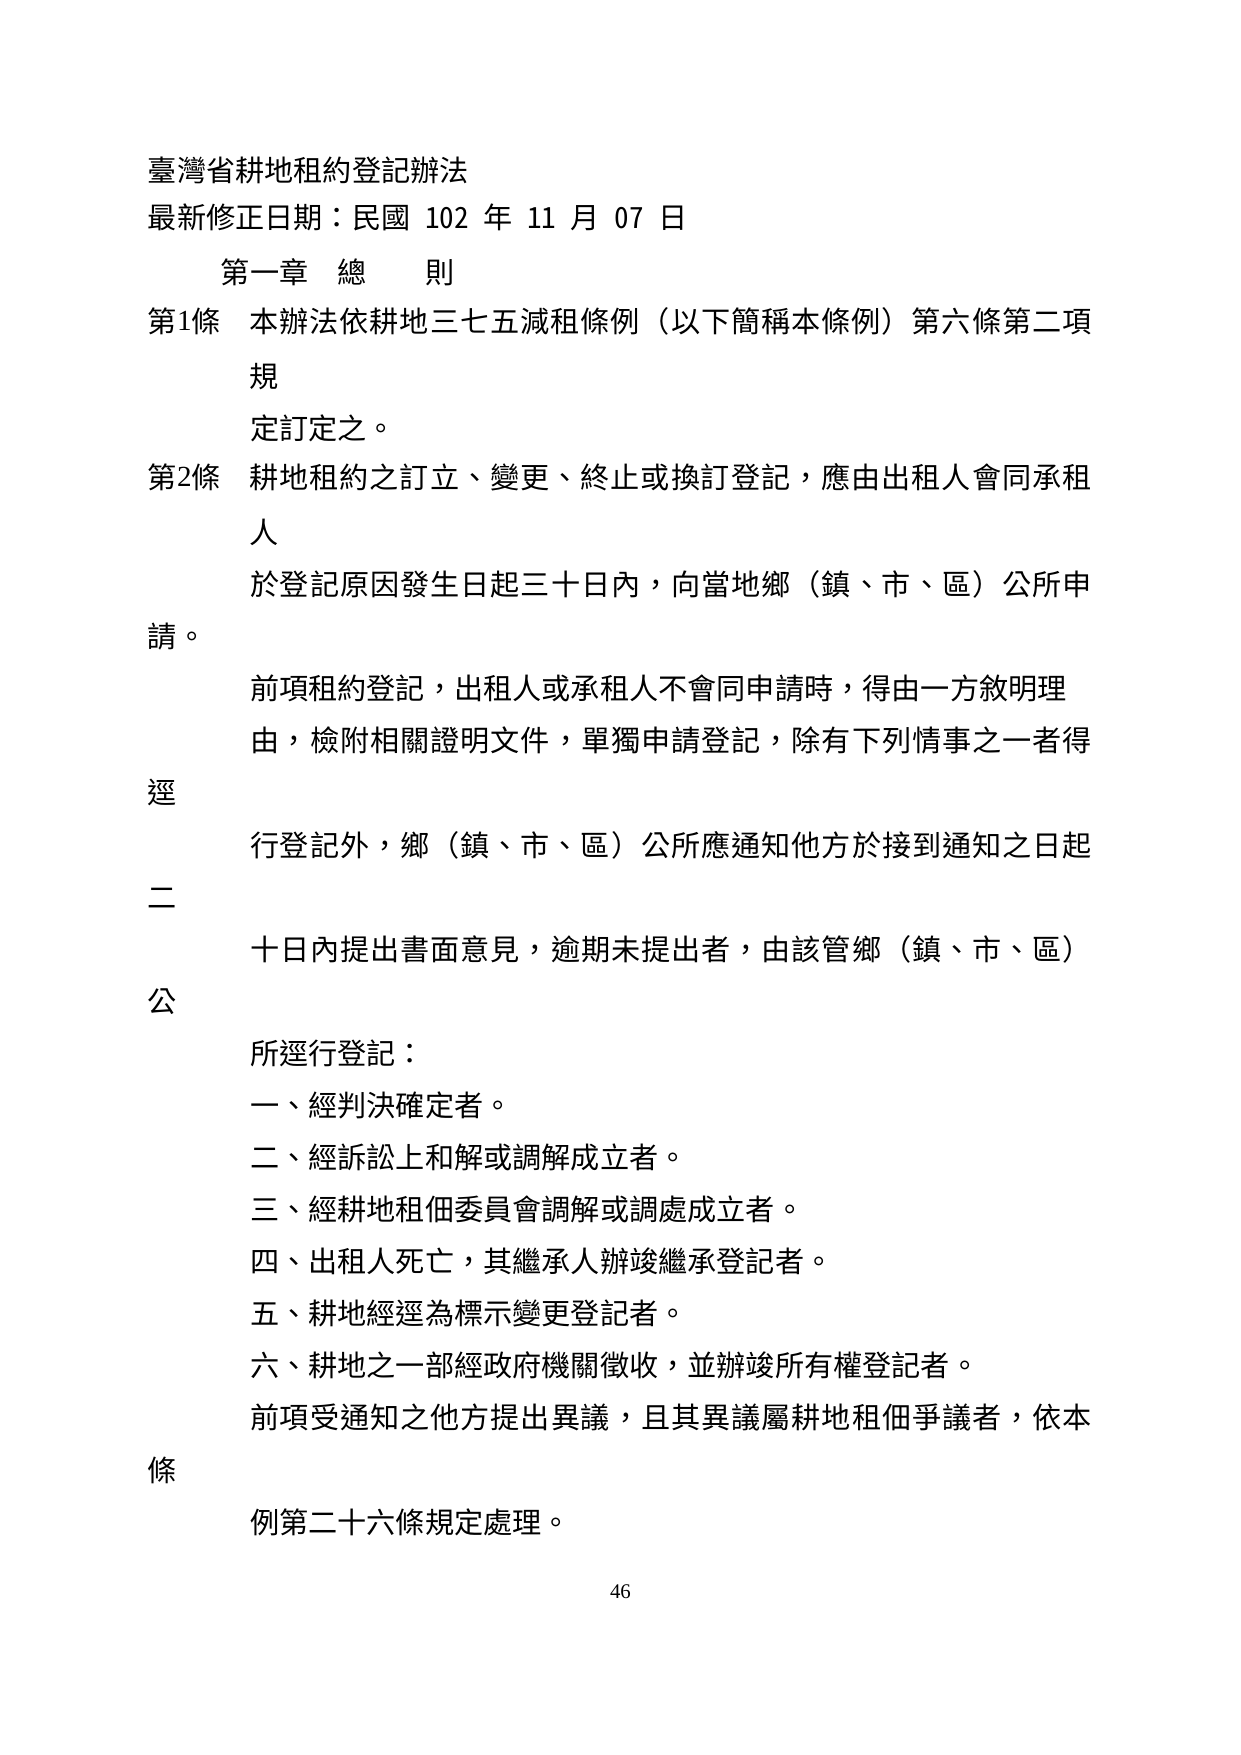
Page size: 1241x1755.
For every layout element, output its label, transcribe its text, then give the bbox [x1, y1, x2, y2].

text 前項受通知之他方提出異議，且其異議屬耕地租佃爭議者，依本條 [148, 1387, 1093, 1491]
text 所逕行登記： [148, 1023, 1093, 1075]
text 例第二十六條規定處理。 [148, 1491, 1093, 1543]
text 臺灣省耕地租約登記辦法 [148, 148, 1093, 189]
text 前項租約登記，出租人或承租人不會同申請時，得由一方敘明理 [148, 658, 1093, 710]
text 定訂定之。 [148, 398, 1093, 450]
text 由，檢附相關證明文件，單獨申請登記，除有下列情事之一者得逕 [148, 710, 1093, 814]
text 於登記原因發生日起三十日內，向當地鄉（鎮、市、區）公所申請。 [148, 554, 1093, 658]
text 行登記外，鄉（鎮、市、區）公所應通知他方於接到通知之日起二 [148, 814, 1093, 918]
text 最新修正日期：民國 102 年 11 月 07 日 [148, 189, 1093, 241]
text 六、耕地之一部經政府機關徵收，並辦竣所有權登記者。 [148, 1335, 1093, 1387]
text 第一章 總 則 [148, 241, 1093, 293]
text 十日內提出書面意見，逾期未提出者，由該管鄉（鎮、市、區）公 [148, 918, 1093, 1023]
text 三、經耕地租佃委員會調解或調處成立者。 [148, 1179, 1093, 1231]
list 耕地租約之訂立、變更、終止或換訂登記，應由出租人會同承租人 [148, 450, 1093, 554]
text 二、經訴訟上和解或調解成立者。 [148, 1127, 1093, 1179]
text 一、經判決確定者。 [148, 1075, 1093, 1127]
text 五、耕地經逕為標示變更登記者。 [148, 1283, 1093, 1335]
list 本辦法依耕地三七五減租條例（以下簡稱本條例）第六條第二項規 [148, 293, 1093, 398]
text 四、出租人死亡，其繼承人辦竣繼承登記者。 [148, 1231, 1093, 1283]
